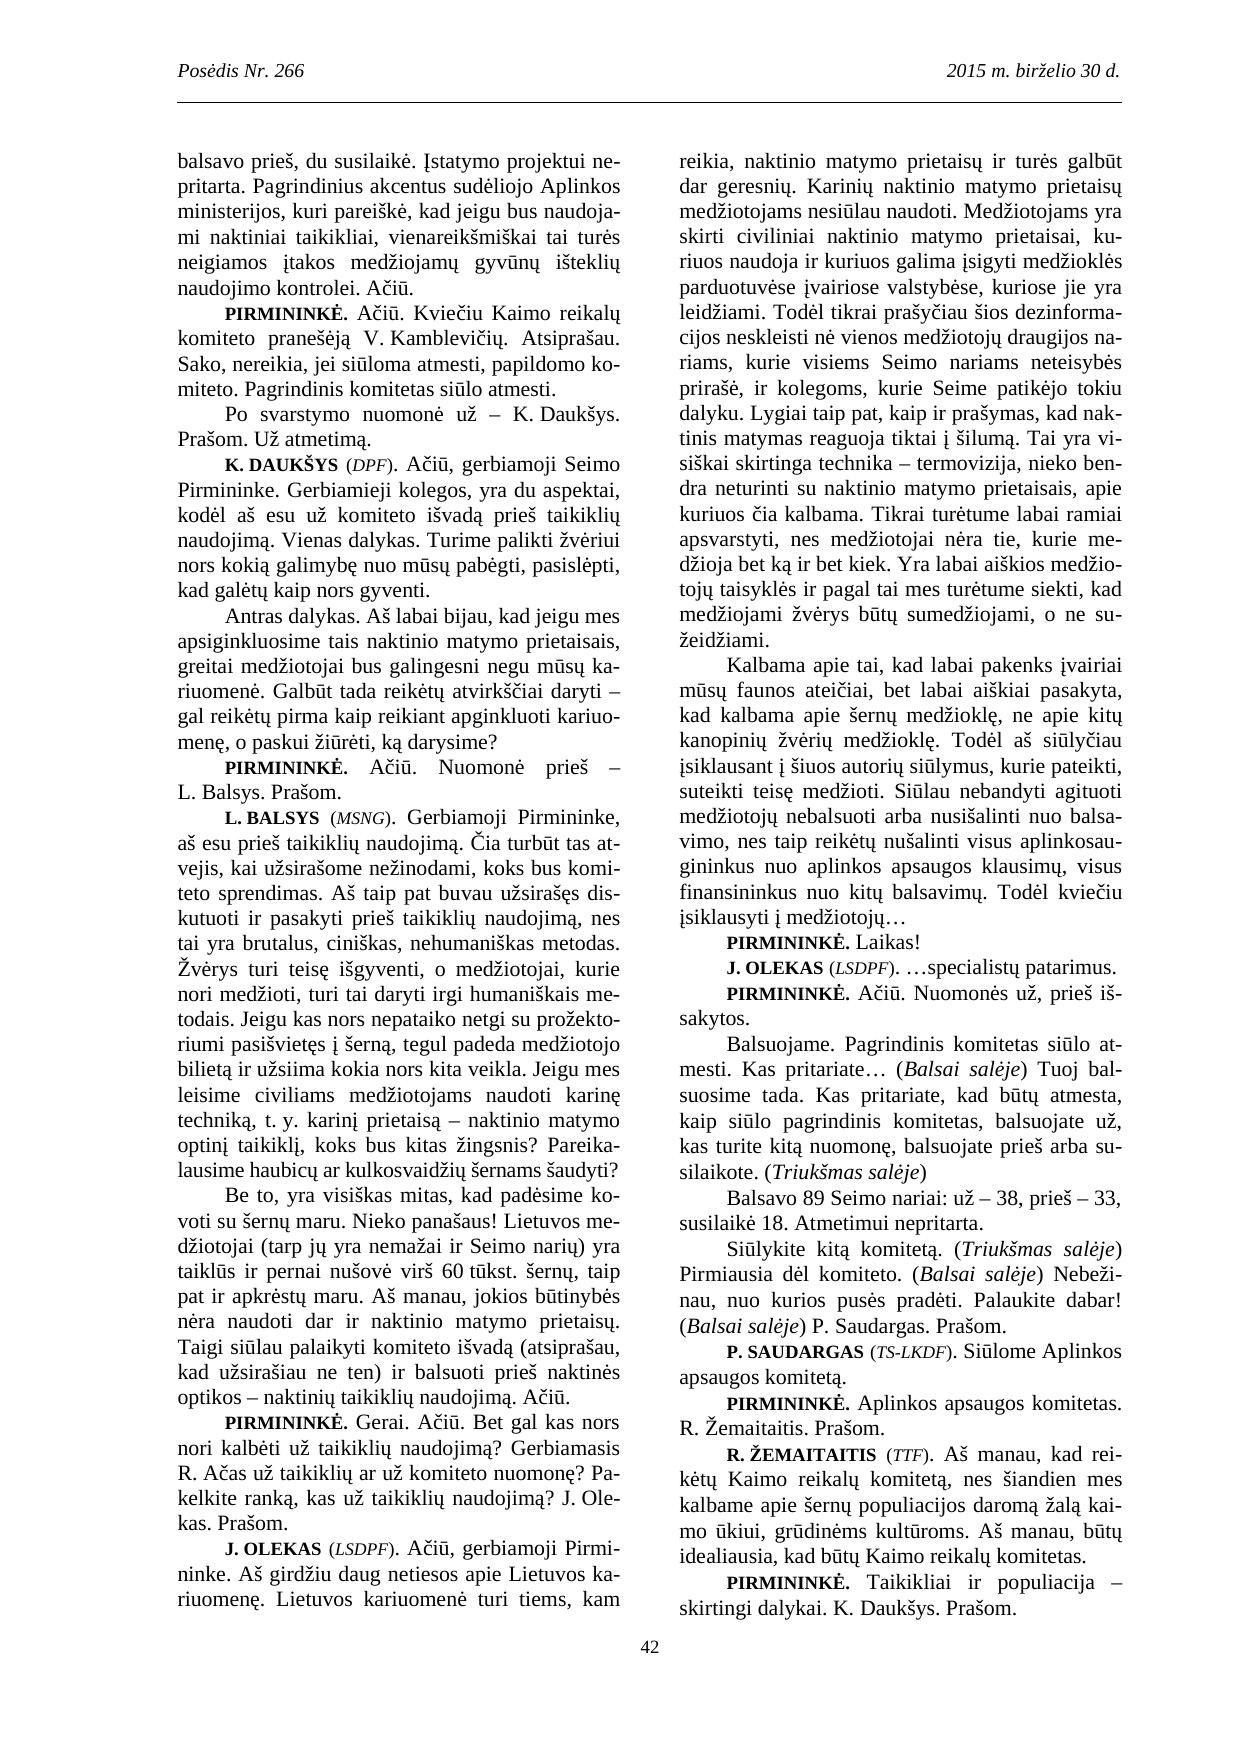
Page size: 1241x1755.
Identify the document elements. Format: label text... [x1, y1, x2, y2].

text bal­sa­vo prieš, du su­si­lai­kė. Įsta­ty­mo pro­jek­tui ne­pri­tar­ta. Pa­grin­di­nius ak­cen­tus su­dė­lio­jo Ap­lin­kos mi­nis­te­ri­jos, ku­ri pa­reiš­kė, kad jei­gu bus nau­do­ja­mi nak­ti­niai tai­kik­liai, vie­na­reikš­miš­kai tai tu­rės nei­gia­mos įta­kos me­džio­ja­mų gy­vū­nų iš­tek­lių nau­do­ji­mo kon­tro­lei. Ačiū. [177, 148, 620, 300]
text Kal­ba­ma apie tai, kad la­bai pa­kenks įvai­riai mū­sų fau­nos at­ei­čiai, bet la­bai aiš­kiai pa­sa­ky­ta, kad kal­ba­ma apie šer­nų me­džiok­lę, ne apie ki­tų ka­no­pi­nių žvė­rių me­džiok­lę. To­dėl aš siū­ly­čiau įsi­klau­sant į šiuos au­to­rių siū­ly­mus, ku­rie pa­teik­ti, su­teik­ti tei­sę me­džio­ti. Siū­lau ne­ban­dy­ti agi­tuo­ti me­džio­to­jų ne­bal­suo­ti ar­ba nu­si­ša­lin­ti nuo bal­sa­vi­mo, nes taip rei­kė­tų nu­ša­lin­ti vi­sus ap­lin­ko­sau­gi­nin­kus nuo ap­lin­kos ap­sau­gos klau­si­mų, vi­sus fi­nan­si­nin­kus nuo ki­tų bal­sa­vi­mų. To­dėl kvie­čiu įsi­klau­sy­ti į me­džio­to­jų… [679, 652, 1122, 929]
text R. ŽEMAITAITIS (TTF). Aš ma­nau, kad rei­kė­tų Kai­mo rei­ka­lų ko­mi­te­tą, nes šian­dien mes kal­ba­me apie šer­nų po­pu­lia­ci­jos da­ro­mą ža­lą kai­mo ūkiui, grū­di­nėms kul­tū­roms. Aš ma­nau, bū­tų ide­a­liau­sia, kad bū­tų Kai­mo rei­ka­lų ko­mi­te­tas. [679, 1441, 1122, 1569]
text Bal­sa­vo 89 Sei­mo na­riai: už – 38, prieš – 33, su­si­lai­kė 18. At­me­ti­mui ne­pri­tar­ta. [679, 1184, 1122, 1236]
text PIRMININKĖ. Lai­kas! [679, 929, 1122, 954]
text J. OLEKAS (LSDPF). Ačiū, ger­bia­mo­ji Pir­mi­nin­ke. Aš gir­džiu daug ne­tie­sos apie Lie­tu­vos ka­riuo­me­nę. Lie­tu­vos ka­riuo­me­nė tu­ri tiems, kam [177, 1535, 620, 1611]
text PIRMININKĖ. Ap­lin­kos ap­sau­gos ko­mi­te­tas. R. Že­mai­tai­tis. Pra­šom. [679, 1389, 1122, 1441]
text L. BALSYS (MSNG). Ger­bia­mo­ji Pir­mi­nin­ke, aš esu prieš tai­kik­lių nau­do­ji­mą. Čia tur­būt tas at­ve­jis, kai už­si­ra­šo­me ne­ži­no­da­mi, koks bus ko­mi­te­to spren­di­mas. Aš taip pat bu­vau už­si­ra­šęs dis­ku­tuo­ti ir pa­sa­ky­ti prieš tai­kik­lių nau­do­ji­mą, nes tai yra bru­ta­lus, ci­niš­kas, ne­hu­ma­niš­kas me­to­das. Žvė­rys tu­ri tei­sę iš­gy­ven­ti, o me­džio­to­jai, ku­rie no­ri me­džio­ti, tu­ri tai da­ry­ti ir­gi hu­ma­niš­kais me­to­dais. Jei­gu kas nors ne­pa­tai­ko net­gi su pro­žek­to­riu­mi pa­si­švie­tęs į šer­ną, te­gul pa­de­da me­džio­to­jo bi­lie­tą ir už­si­i­ma ko­kia nors ki­ta veik­la. Jei­gu mes lei­si­me ci­vi­liams me­džio­to­jams nau­do­ti ka­ri­nę tech­ni­ką, t. y. ka­ri­nį prie­tai­są – nak­ti­nio ma­ty­mo op­ti­nį tai­kik­lį, koks bus ki­tas žings­nis? Pa­rei­ka­lau­si­me hau­bi­cų ar kul­kos­vai­džių šer­nams šau­dy­ti? [177, 804, 620, 1182]
text PIRMININKĖ. Ge­rai. Ačiū. Bet gal kas nors no­ri kal­bė­ti už tai­kik­lių nau­do­ji­mą? Ger­bia­ma­sis R. Ačas už tai­kik­lių ar už ko­mi­te­to nuo­mo­nę? Pa­kel­ki­te ran­ką, kas už tai­kik­lių nau­do­ji­mą? J. Ole­kas. Pra­šom. [177, 1409, 620, 1535]
text Siū­ly­ki­te ki­tą ko­mi­te­tą. (Triukš­mas sa­lė­je) Pir­miau­sia dėl ko­mi­te­to. (Bal­sai sa­lė­je) Ne­be­ži­nau, nuo ku­rios pu­sės pra­dė­ti. Pa­lau­ki­te da­bar! (Bal­sai sa­lė­je) P. Sau­dar­gas. Pra­šom. [679, 1236, 1122, 1338]
text PIRMININKĖ. Ačiū. Nuo­mo­nė prieš – L. Bal­sys. Pra­šom. [177, 754, 620, 804]
text PIRMININKĖ. Tai­kik­liai ir po­pu­lia­ci­ja – skir­tin­gi da­ly­kai. K. Dauk­šys. Pra­šom. [679, 1569, 1122, 1620]
text K. DAUKŠYS (DPF). Ačiū, ger­bia­mo­ji Sei­mo Pir­mi­nin­ke. Ger­bia­mie­ji ko­le­gos, yra du as­pek­tai, ko­dėl aš esu už ko­mi­te­to iš­va­dą prieš tai­kik­lių nau­do­ji­mą. Vie­nas da­ly­kas. Tu­ri­me pa­lik­ti žvė­riui nors ko­kią ga­li­my­bę nuo mū­sų pa­bėg­ti, pa­si­slėp­ti, kad ga­lė­tų kaip nors gy­ven­ti. [177, 451, 620, 603]
text Ant­ras da­ly­kas. Aš la­bai bi­jau, kad jei­gu mes ap­si­gin­kluo­si­me tais nak­ti­nio ma­ty­mo prie­tai­sais, grei­tai me­džio­to­jai bus ga­lin­ges­ni ne­gu mū­sų ka­riuo­me­nė. Gal­būt ta­da rei­kė­tų at­virkš­čiai da­ry­ti – gal rei­kė­tų pir­ma kaip rei­kiant ap­gin­kluo­ti ka­riuo­me­nę, o pas­kui žiū­rė­ti, ką da­ry­si­me? [177, 603, 620, 754]
text rei­kia, nak­ti­nio ma­ty­mo prie­tai­sų ir tu­rės gal­būt dar ge­res­nių. Ka­ri­nių nak­ti­nio ma­ty­mo prie­tai­sų me­džio­to­jams ne­siū­lau nau­do­ti. Me­džio­to­jams yra skir­ti ci­vi­li­niai nak­ti­nio ma­ty­mo prie­tai­sai, ku­riuos nau­do­ja ir ku­riuos ga­li­ma įsi­gy­ti me­džiok­lės par­duo­tu­vė­se įvai­rio­se vals­ty­bė­se, ku­rio­se jie yra lei­džia­mi. To­dėl tik­rai pra­šy­čiau šios dez­in­for­ma­ci­jos ne­skleis­ti nė vie­nos me­džio­to­jų drau­gi­jos na­riams, ku­rie vi­siems Sei­mo na­riams ne­tei­sy­bės pri­ra­šė, ir ko­le­goms, ku­rie Sei­me pa­ti­kė­jo to­kiu da­ly­ku. Ly­giai taip pat, kaip ir pra­šy­mas, kad nak­ti­nis ma­ty­mas re­a­guo­ja tik­tai į ši­lu­mą. Tai yra vi­siš­kai skir­tin­ga tech­ni­ka – ter­mo­vi­zi­ja, nie­ko ben­dra ne­tu­rin­ti su nak­ti­nio ma­ty­mo prie­tai­sais, apie ku­riuos čia kal­ba­ma. Tik­rai tu­rė­tu­me la­bai ra­miai ap­svars­ty­ti, nes me­džio­to­jai nė­ra tie, ku­rie me­džio­ja bet ką ir bet kiek. Yra la­bai aiš­kios me­džio­to­jų tai­syk­lės ir pa­gal tai mes tu­rė­tu­me siek­ti, kad me­džio­ja­mi žvė­rys bū­tų su­me­džio­ja­mi, o ne su­žei­džia­mi. [679, 148, 1122, 652]
text Bal­suo­ja­me. Pa­grin­di­nis ko­mi­te­tas siū­lo at­mes­ti. Kas pri­ta­ria­te… (Bal­sai sa­lė­je) Tuoj bal­suo­si­me ta­da. Kas pri­ta­ria­te, kad bū­tų at­mes­ta, kaip siū­lo pa­grin­di­nis ko­mi­te­tas, bal­suo­ja­te už, kas tu­ri­te ki­tą nuo­mo­nę, bal­suo­ja­te prieš ar­ba su­si­lai­ko­te. (Triukš­mas sa­lė­je) [679, 1031, 1122, 1184]
text Po svars­ty­mo nuo­mo­nė už – K. Dauk­šys. Pra­šom. Už at­me­ti­mą. [177, 401, 620, 451]
text PIRMININKĖ. Ačiū. Nuo­mo­nės už, prieš iš­sa­ky­tos. [679, 979, 1122, 1031]
text PIRMININKĖ. Ačiū. Kvie­čiu Kai­mo rei­ka­lų ko­mi­te­to pra­ne­šė­ją V. Kam­ble­vi­čių. At­si­pra­šau. Sa­ko, ne­rei­kia, jei siū­lo­ma at­mes­ti, pa­pil­do­mo ko­mi­te­to. Pa­grin­di­nis ko­mi­te­tas siū­lo at­mes­ti. [177, 300, 620, 401]
text P. SAUDARGAS (TS-LKDF). Siū­lo­me Ap­lin­kos ap­sau­gos ko­mi­te­tą. [679, 1338, 1122, 1389]
text Be to, yra vi­siš­kas mi­tas, kad pa­dė­si­me ko­vo­ti su šer­nų ma­ru. Nie­ko pa­na­šaus! Lie­tu­vos me­džio­to­jai (tarp jų yra ne­ma­žai ir Sei­mo na­rių) yra taik­lūs ir per­nai nu­šo­vė virš 60 tūkst. šer­nų, taip pat ir ap­krės­tų ma­ru. Aš ma­nau, jo­kios bū­ti­ny­bės nė­ra nau­do­ti dar ir nak­ti­nio ma­ty­mo prie­tai­sų. Tai­gi siū­lau pa­lai­ky­ti ko­mi­te­to iš­va­dą (at­si­pra­šau, kad už­si­ra­šiau ne ten) ir bal­suo­ti prieš nak­ti­nės op­ti­kos – nak­ti­nių tai­kik­lių nau­do­ji­mą. Ačiū. [177, 1182, 620, 1409]
text J. OLEKAS (LSDPF). …spe­cia­lis­tų pa­ta­ri­mus. [679, 954, 1122, 979]
